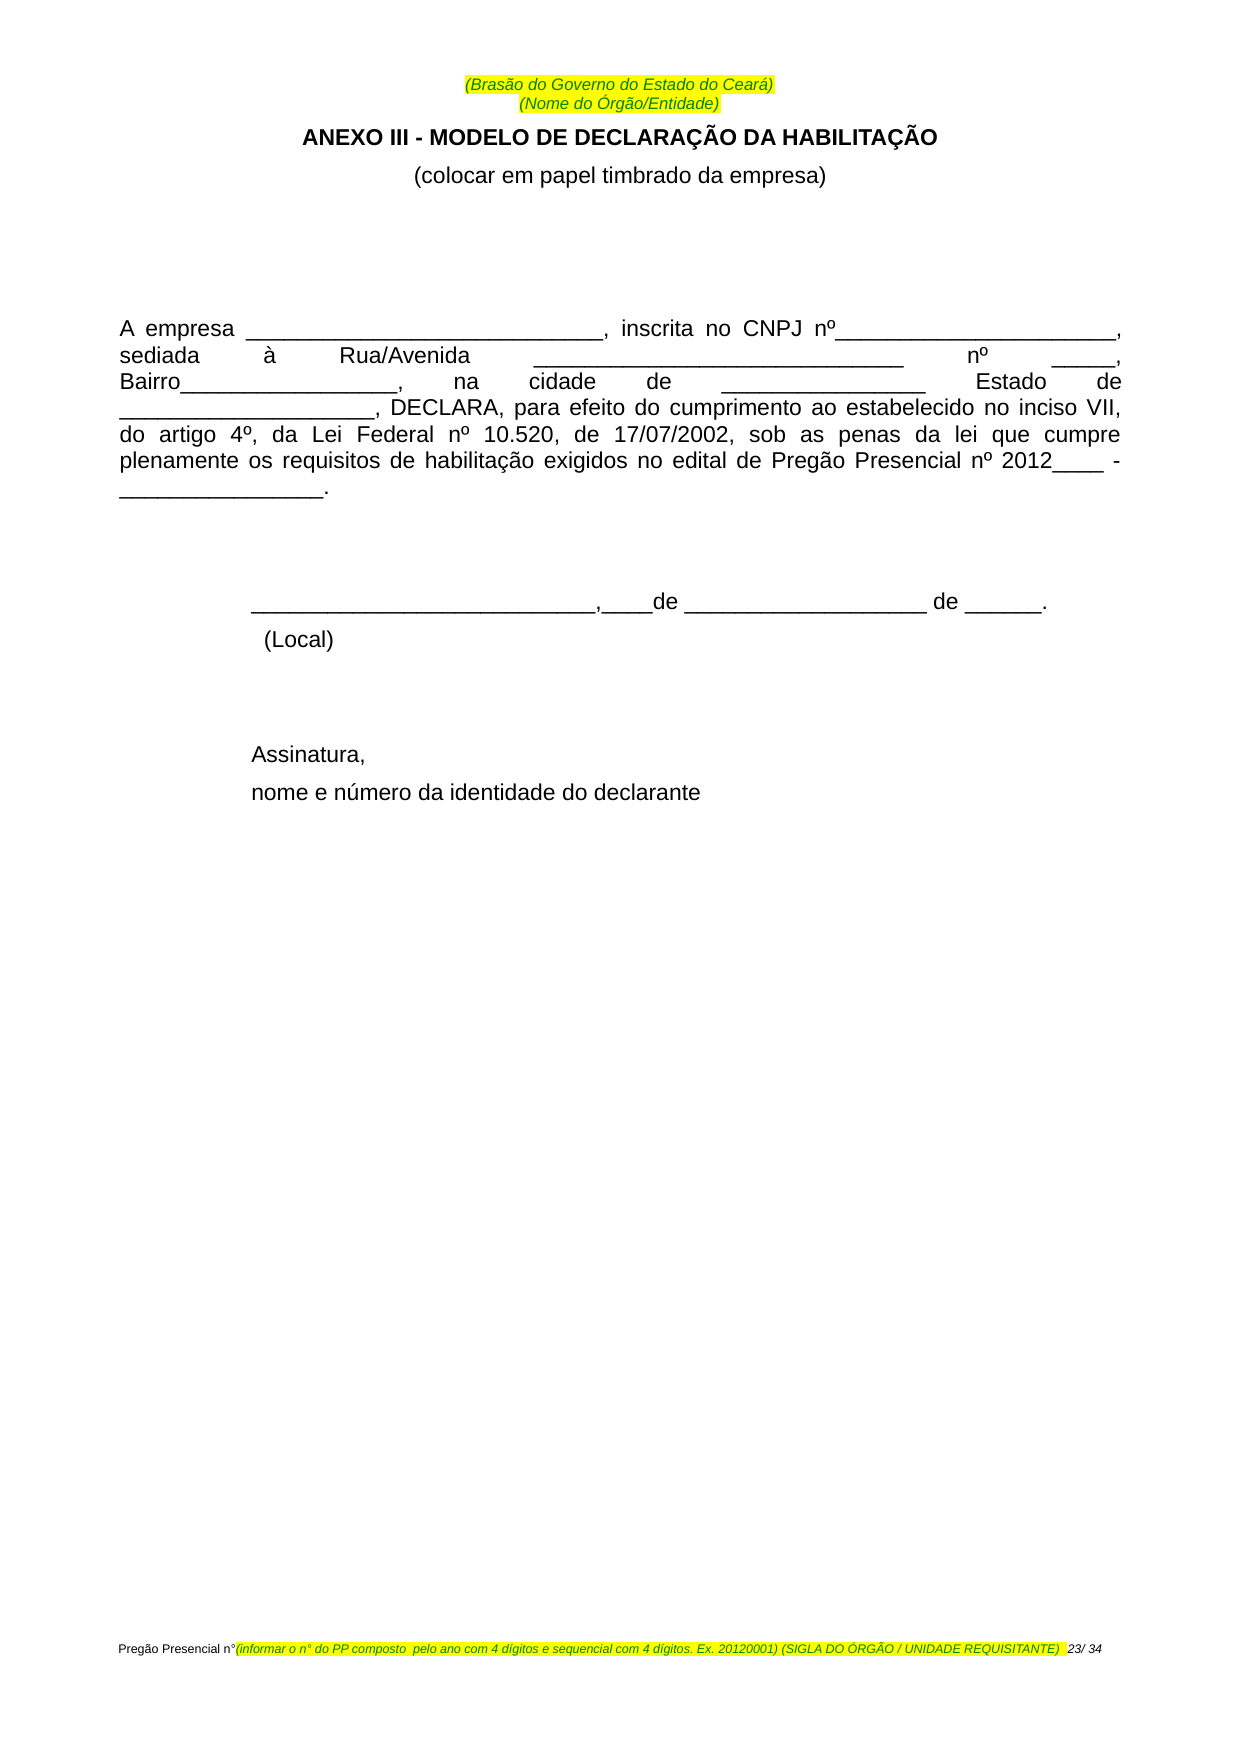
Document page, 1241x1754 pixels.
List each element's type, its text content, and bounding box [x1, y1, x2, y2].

subtitle A empresa ____________________________, inscrita no CNPJ nº______________________, sediada à Rua/Avenida _____________________________ nº _____, Bairro_________________, na cidade de ________________ Estado de ____________________, DECLARA, para efeito do cumprimento ao estabelecido no inciso VII, do artigo 4º, da Lei Federal nº 10.520, de 17/07/2002, sob as penas da lei que cumpre plenamente os requisitos de habilitação exigidos no edital de Pregão Presencial nº 2012____ -________________. [119, 315, 1122, 500]
text (colocar em papel timbrado da empresa) [118, 162, 1122, 189]
text ANEXO III - MODELO DE DECLARAÇÃO DA HABILITAÇÃO [118, 124, 1122, 150]
text nome e número da identidade do declarante [118, 779, 1122, 806]
text Assinatura, [118, 741, 1122, 767]
text (Local) [118, 626, 1122, 653]
text ___________________________,____de ___________________ de ______. [118, 588, 1122, 614]
